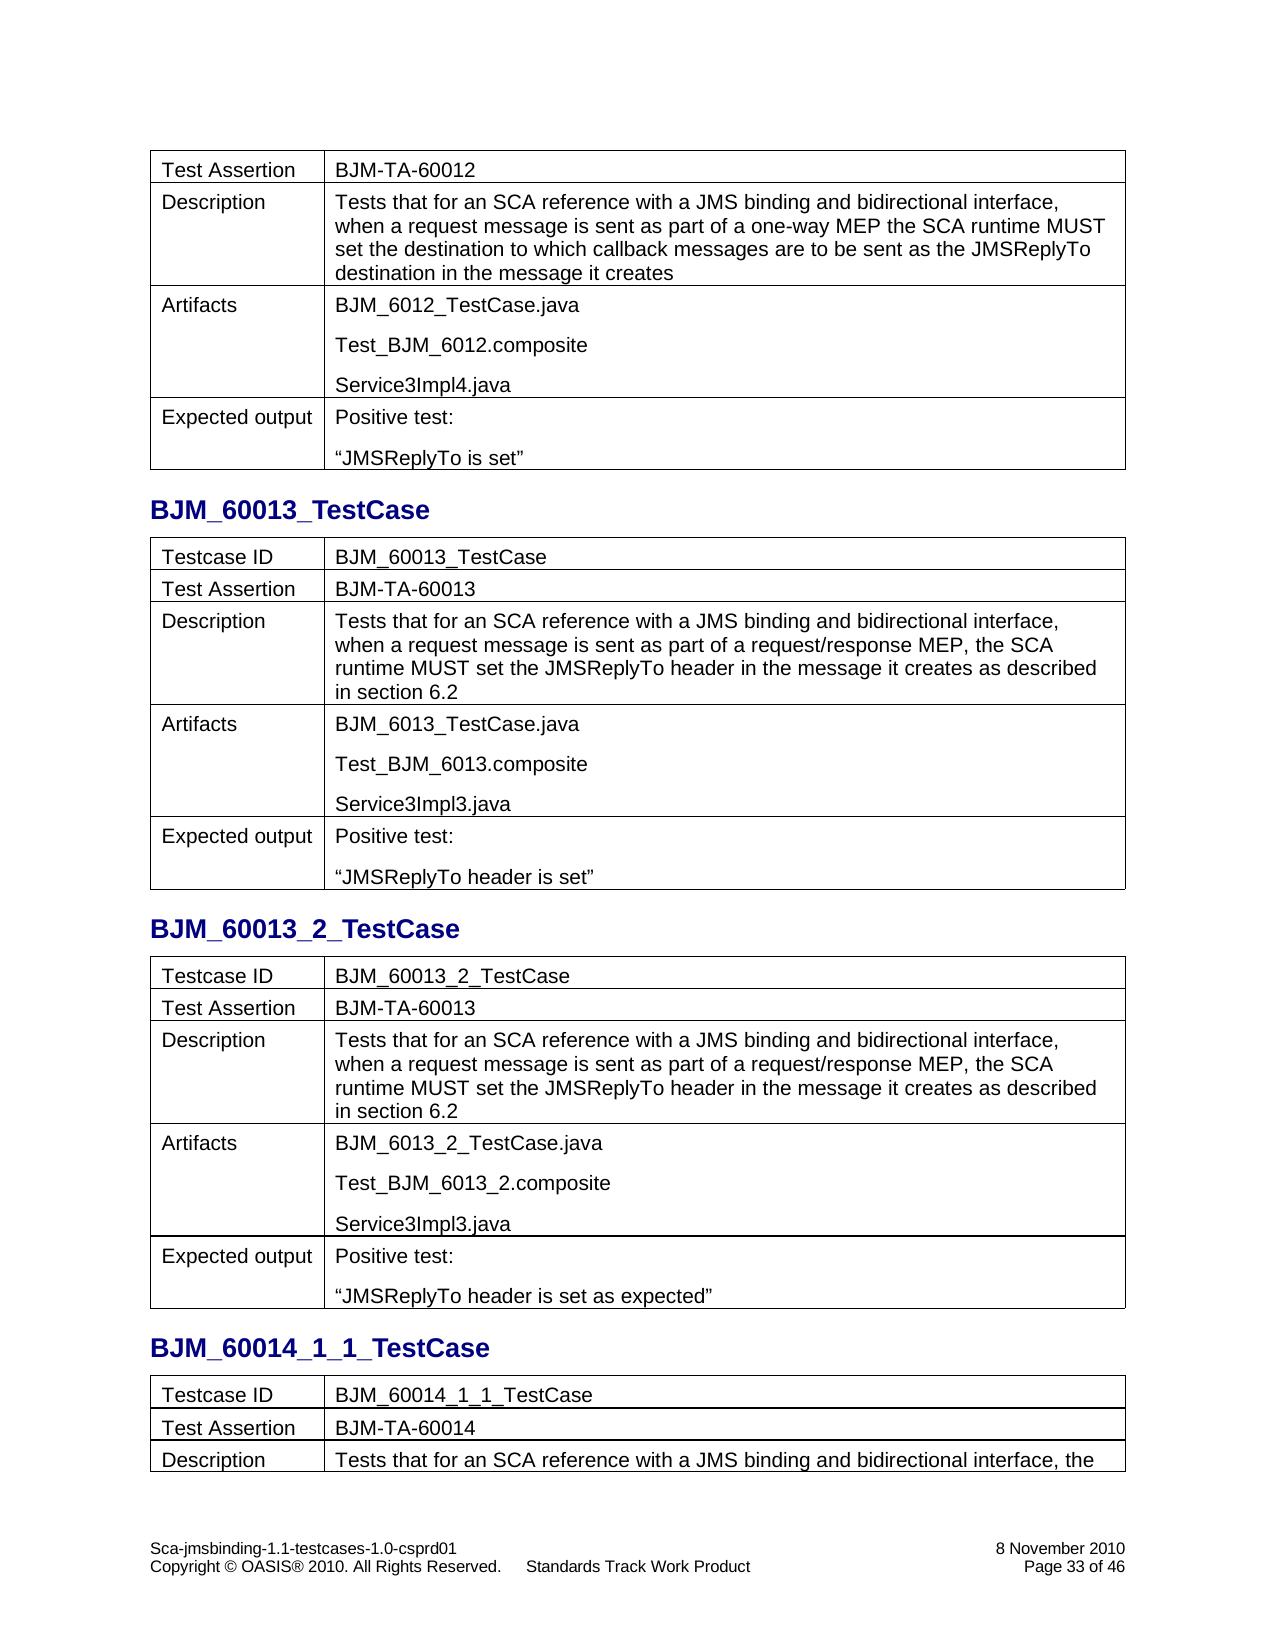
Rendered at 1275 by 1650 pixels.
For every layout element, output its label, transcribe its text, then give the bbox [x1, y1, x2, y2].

table_cell Expected output [151, 817, 324, 889]
table_cell Test Assertion [151, 1409, 324, 1439]
table_cell BJM-TA-60014 [325, 1409, 1125, 1439]
table_cell Artifacts [151, 705, 324, 816]
table_cell Tests that for an SCA reference with a JMS binding and bidirectional interface, when a request message is sent as part of a one-way MEP the SCA runtime MUST set the destination to which callback messages are to be sent as the JMSReplyTo destination in the message it creates [325, 183, 1125, 285]
table_cell Test Assertion [151, 570, 324, 601]
table_cell BJM-TA-60013 [325, 570, 1125, 601]
table_cell Tests that for an SCA reference with a JMS binding and bidirectional interface, when a request message is sent as part of a request/response MEP, the SCA runtime MUST set the JMSReplyTo header in the message it creates as described in section 6.2 [325, 602, 1125, 704]
subtitle BJM_60014_1_1_TestCase [150, 1333, 1125, 1363]
table_header BJM_60014_1_1_TestCase [325, 1376, 1125, 1407]
table_cell Description [151, 602, 324, 704]
table_cell Positive test: “JMSReplyTo is set” [325, 398, 1125, 469]
table_cell BJM_6013_2_TestCase.java Test_BJM_6013_2.composite Service3Impl3.java [325, 1124, 1125, 1235]
table_header BJM_60013_2_TestCase [325, 957, 1125, 988]
subtitle BJM_60013_2_TestCase [150, 914, 1125, 944]
table_cell Expected output [151, 1237, 324, 1308]
table_cell Description [151, 183, 324, 285]
table_header BJM_60013_TestCase [325, 538, 1125, 569]
table_cell Tests that for an SCA reference with a JMS binding and bidirectional interface, the [325, 1441, 1125, 1471]
table_cell Test Assertion [151, 151, 324, 182]
table_cell BJM_6013_TestCase.java Test_BJM_6013.composite Service3Impl3.java [325, 705, 1125, 816]
table_header Testcase ID [151, 957, 324, 988]
table_cell Tests that for an SCA reference with a JMS binding and bidirectional interface, when a request message is sent as part of a request/response MEP, the SCA runtime MUST set the JMSReplyTo header in the message it creates as described in section 6.2 [325, 1021, 1125, 1123]
subtitle BJM_60013_TestCase [150, 494, 1125, 524]
table_cell Artifacts [151, 1124, 324, 1235]
table_cell Artifacts [151, 286, 324, 397]
table_header Testcase ID [151, 538, 324, 569]
table_cell BJM-TA-60013 [325, 989, 1125, 1020]
table_cell Description [151, 1441, 324, 1471]
table_cell Test Assertion [151, 989, 324, 1020]
table_cell BJM-TA-60012 [325, 151, 1125, 182]
table_header Testcase ID [151, 1376, 324, 1407]
table_cell Description [151, 1021, 324, 1123]
table_cell Positive test: “JMSReplyTo header is set” [325, 817, 1125, 889]
table_cell Positive test: “JMSReplyTo header is set as expected” [325, 1237, 1125, 1308]
table_cell BJM_6012_TestCase.java Test_BJM_6012.composite Service3Impl4.java [325, 286, 1125, 397]
table_cell Expected output [151, 398, 324, 469]
